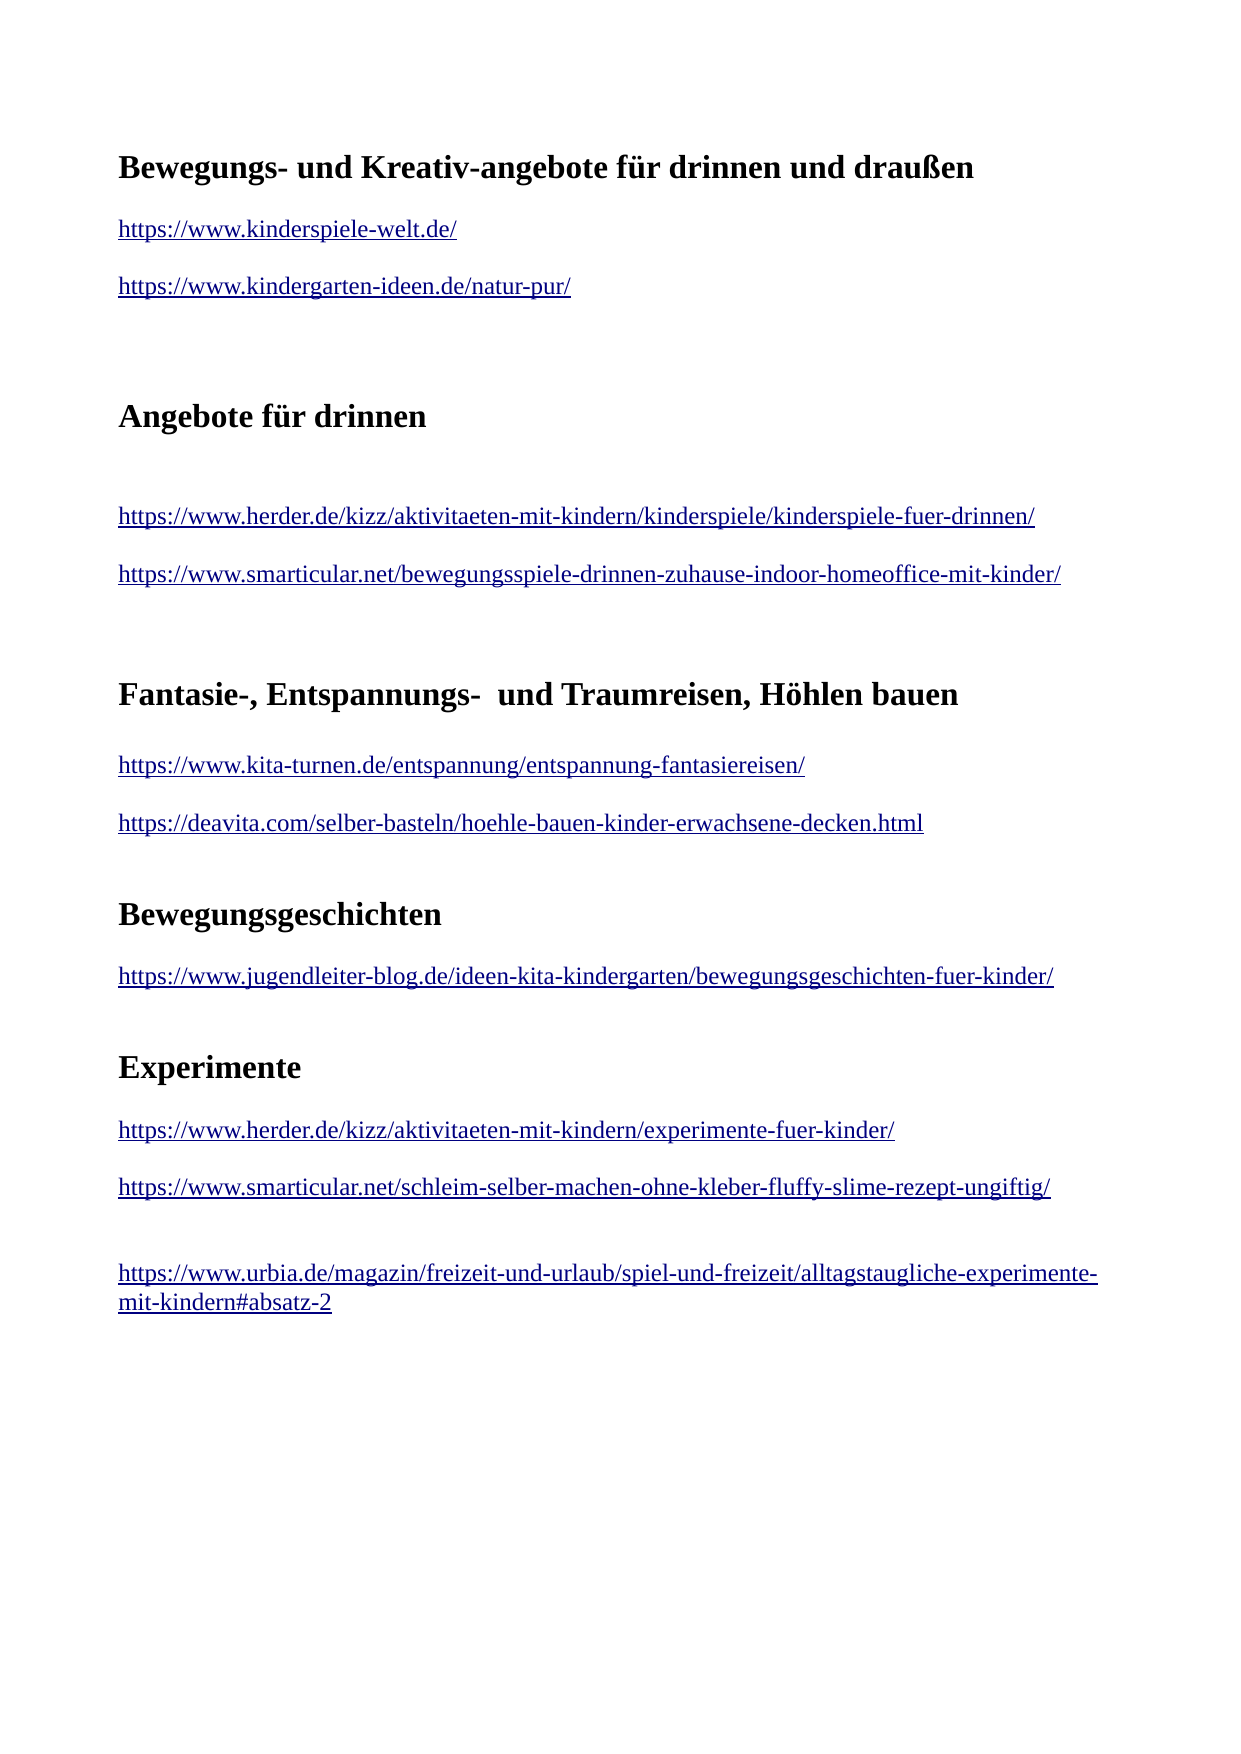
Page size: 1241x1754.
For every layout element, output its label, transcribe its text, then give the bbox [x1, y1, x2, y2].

text https://www.herder.de/kizz/aktivitaeten-mit-kindern/experimente-fuer-kinder/ [118, 1115, 1122, 1143]
text https://www.jugendleiter-blog.de/ideen-kita-kindergarten/bewegungsgeschichten-fuer-kinder/ [118, 961, 1122, 990]
text https://www.kindergarten-ideen.de/natur-pur/ [118, 271, 1122, 300]
text Fantasie-, Entspannungs- und Traumreisen, Höhlen bauen [118, 674, 1122, 712]
text https://www.smarticular.net/bewegungsspiele-drinnen-zuhause-indoor-homeoffice-mit-kinder/ [118, 559, 1122, 588]
text Bewegungsgeschichten [118, 894, 1122, 933]
text Angebote für drinnen [118, 396, 1122, 434]
text https://www.smarticular.net/schleim-selber-machen-ohne-kleber-fluffy-slime-rezept-ungiftig/ [118, 1172, 1122, 1201]
text https://www.kinderspiele-welt.de/ [118, 214, 1122, 243]
text Bewegungs- und Kreativ-angebote für drinnen und draußen [118, 147, 1122, 185]
text https://www.herder.de/kizz/aktivitaeten-mit-kindern/kinderspiele/kinderspiele-fuer-drinnen/ [118, 501, 1122, 530]
text https://www.urbia.de/magazin/freizeit-und-urlaub/spiel-und-freizeit/alltagstaugliche-experimente-mit-kindern#absatz-2 [118, 1258, 1122, 1316]
text Experimente [118, 1048, 1122, 1086]
text https://www.kita-turnen.de/entspannung/entspannung-fantasiereisen/ [118, 751, 1122, 779]
text https://deavita.com/selber-basteln/hoehle-bauen-kinder-erwachsene-decken.html [118, 808, 1122, 837]
